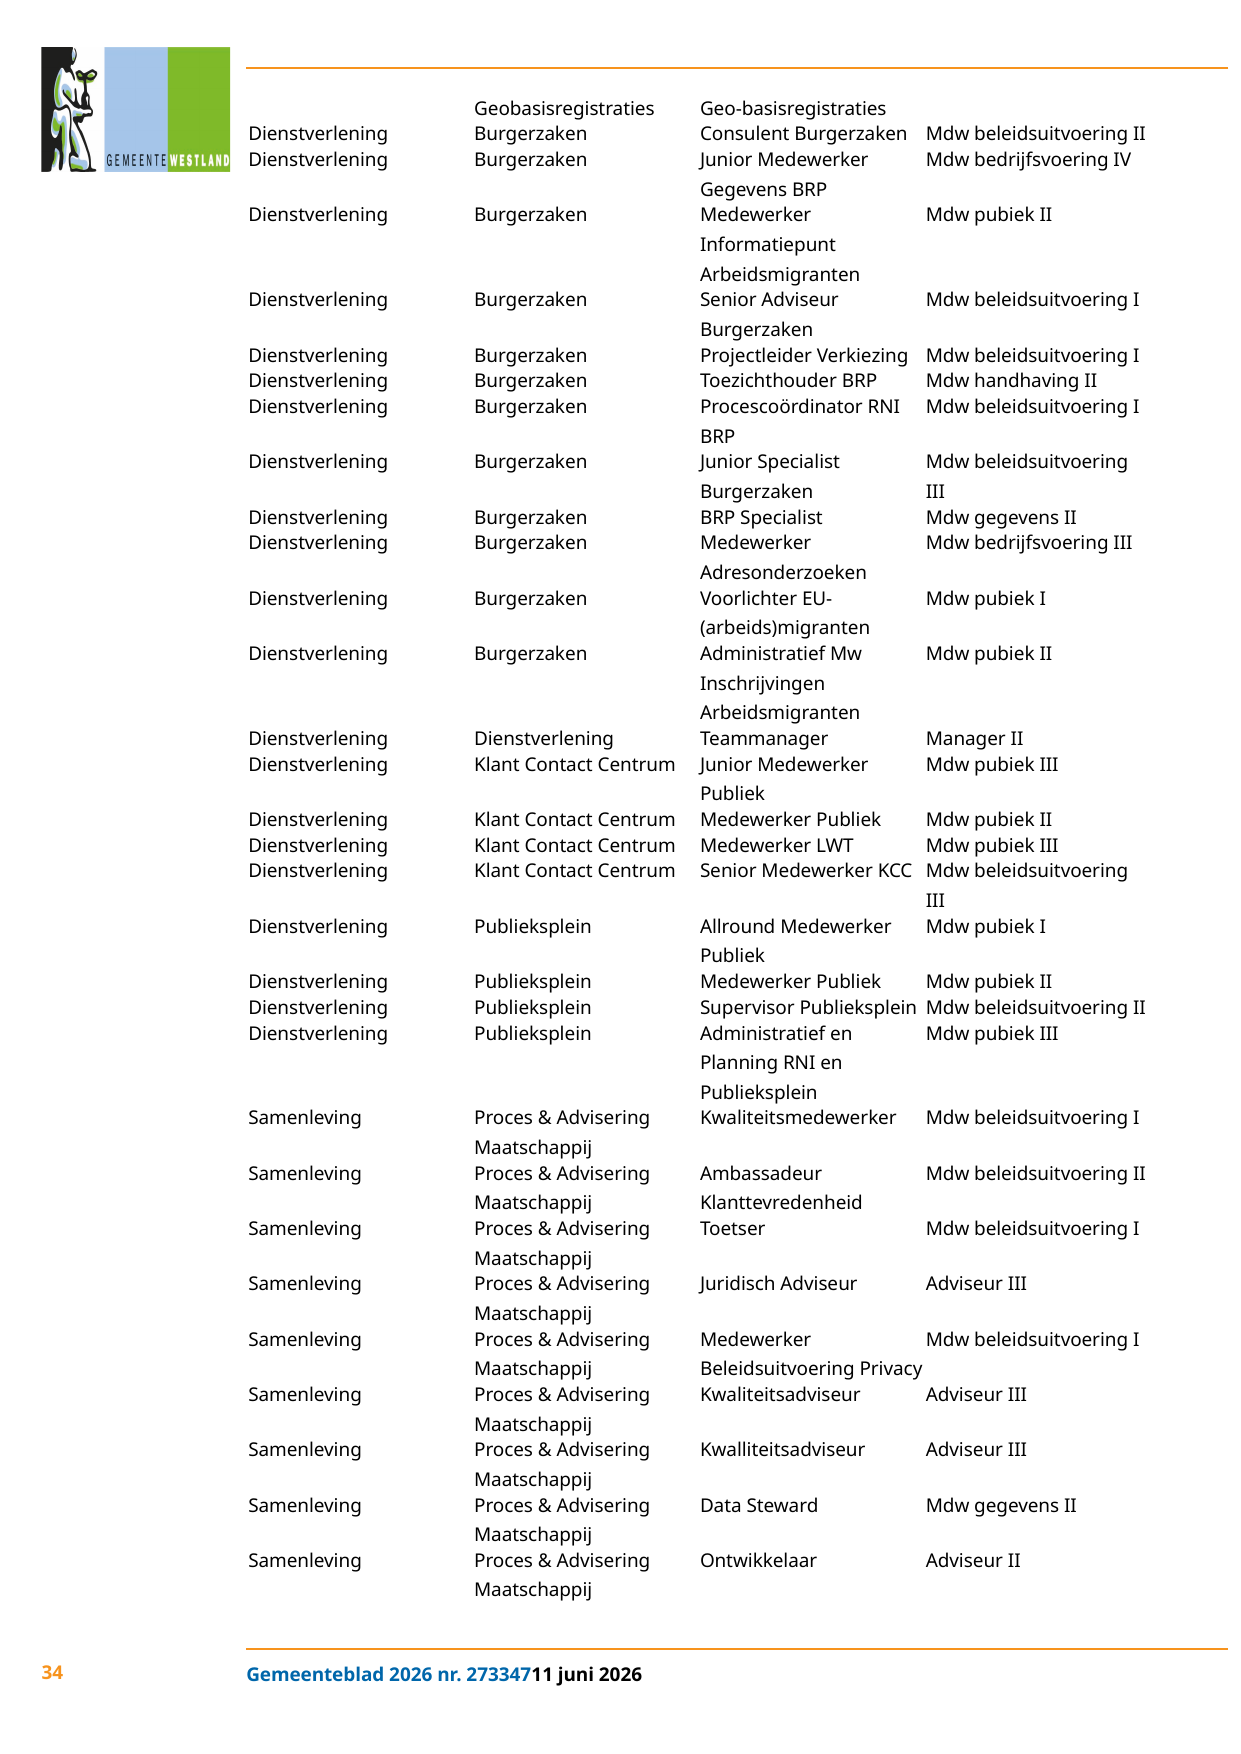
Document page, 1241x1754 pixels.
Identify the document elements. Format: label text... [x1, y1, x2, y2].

table_cell Burgerzaken [474, 368, 700, 393]
table_cell Mdw pubiek III [926, 751, 1152, 806]
table_cell Dienstverlening [248, 725, 474, 751]
table_cell Proces & Advisering Maatschappij [474, 1436, 700, 1492]
table_cell Administratief en Planning RNI en Publieksplein [700, 1020, 926, 1104]
table_cell [926, 95, 1152, 121]
table_cell Adviseur III [926, 1381, 1152, 1436]
table_cell Adviseur II [926, 1547, 1152, 1602]
table_cell Mdw pubiek III [926, 1020, 1152, 1104]
table_cell Mdw gegevens II [926, 504, 1152, 529]
table_cell Juridisch Adviseur [700, 1271, 926, 1326]
table_cell Klant Contact Centrum [474, 858, 700, 913]
table_cell Mdw gegevens II [926, 1492, 1152, 1547]
table_cell Medewerker Adresonderzoeken [700, 530, 926, 585]
table_cell Mdw pubiek I [926, 585, 1152, 640]
table_cell Geo-basisregistraties [700, 95, 926, 121]
table_cell Senior Adviseur Burgerzaken [700, 286, 926, 342]
table_cell Dienstverlening [248, 832, 474, 858]
table_cell Junior Medewerker Publiek [700, 751, 926, 806]
table_cell Mdw pubiek II [926, 968, 1152, 994]
table_cell Dienstverlening [248, 286, 474, 342]
table_cell Mdw pubiek I [926, 913, 1152, 968]
table_cell Burgerzaken [474, 342, 700, 367]
table_cell Junior Medewerker Gegevens BRP [700, 146, 926, 202]
table_cell Dienstverlening [248, 1020, 474, 1104]
table_cell Mdw handhaving II [926, 368, 1152, 393]
table_cell Mdw pubiek II [926, 806, 1152, 832]
table_cell Mdw pubiek II [926, 202, 1152, 286]
table_cell Mdw beleidsuitvoering I [926, 342, 1152, 367]
table_cell Samenleving [248, 1381, 474, 1436]
table_cell Samenleving [248, 1492, 474, 1547]
table_cell Mdw beleidsuitvoering II [926, 994, 1152, 1020]
table_cell Dienstverlening [248, 858, 474, 913]
table_cell Burgerzaken [474, 202, 700, 286]
table_cell Kwalliteitsadviseur [700, 1436, 926, 1492]
table_cell Publieksplein [474, 968, 700, 994]
table_cell Samenleving [248, 1547, 474, 1602]
table_cell Ontwikkelaar [700, 1547, 926, 1602]
table_cell Dienstverlening [248, 806, 474, 832]
table_cell Mdw beleidsuitvoering II [926, 1160, 1152, 1215]
table_cell Teammanager [700, 725, 926, 751]
table_cell Medewerker Publiek [700, 806, 926, 832]
table_cell Burgerzaken [474, 146, 700, 202]
table_cell Dienstverlening [248, 504, 474, 529]
table_cell Klant Contact Centrum [474, 832, 700, 858]
table_cell Dienstverlening [248, 393, 474, 448]
table_cell Dienstverlening [248, 968, 474, 994]
table_cell Proces & Advisering Maatschappij [474, 1105, 700, 1160]
table_cell Ambassadeur Klanttevredenheid [700, 1160, 926, 1215]
table_cell Toetser [700, 1215, 926, 1271]
table_cell Burgerzaken [474, 449, 700, 504]
table_cell Dienstverlening [248, 530, 474, 585]
table_cell Mdw pubiek III [926, 832, 1152, 858]
table_cell Mdw beleidsuitvoering I [926, 286, 1152, 342]
table_cell Dienstverlening [248, 449, 474, 504]
table_cell Medewerker Publiek [700, 968, 926, 994]
table_cell Mdw beleidsuitvoering I [926, 1215, 1152, 1271]
table_cell Medewerker LWT [700, 832, 926, 858]
table_cell Kwaliteitsmedewerker [700, 1105, 926, 1160]
table_cell Allround Medewerker Publiek [700, 913, 926, 968]
table_cell Publieksplein [474, 913, 700, 968]
table_cell Dienstverlening [248, 202, 474, 286]
table_cell Procescoördinator RNI BRP [700, 393, 926, 448]
table_cell Consulent Burgerzaken [700, 121, 926, 146]
table_cell Publieksplein [474, 1020, 700, 1104]
table_cell Samenleving [248, 1326, 474, 1381]
table_cell Mdw bedrijfsvoering III [926, 530, 1152, 585]
table_cell Dienstverlening [248, 146, 474, 202]
table_cell Junior Specialist Burgerzaken [700, 449, 926, 504]
table_cell Proces & Advisering Maatschappij [474, 1271, 700, 1326]
table_cell Samenleving [248, 1215, 474, 1271]
table_cell Medewerker Informatiepunt Arbeidsmigranten [700, 202, 926, 286]
table_cell Dienstverlening [248, 751, 474, 806]
table_cell Senior Medewerker KCC [700, 858, 926, 913]
table_cell Voorlichter EU-(arbeids)migranten [700, 585, 926, 640]
table_cell Samenleving [248, 1105, 474, 1160]
table_cell Toezichthouder BRP [700, 368, 926, 393]
table_cell Proces & Advisering Maatschappij [474, 1160, 700, 1215]
table_cell Proces & Advisering Maatschappij [474, 1492, 700, 1547]
table_cell Dienstverlening [248, 121, 474, 146]
table_cell Medewerker Beleidsuitvoering Privacy [700, 1326, 926, 1381]
table_cell Mdw beleidsuitvoering II [926, 121, 1152, 146]
table_cell Samenleving [248, 1436, 474, 1492]
picture [41, 47, 231, 172]
table_cell Geobasisregistraties [474, 95, 700, 121]
table_cell Mdw beleidsuitvoering III [926, 449, 1152, 504]
table_cell Burgerzaken [474, 286, 700, 342]
table_cell Dienstverlening [248, 342, 474, 367]
table_cell Publieksplein [474, 994, 700, 1020]
table_cell Adviseur III [926, 1436, 1152, 1492]
table_cell Dienstverlening [248, 913, 474, 968]
table_cell Administratief Mw Inschrijvingen Arbeidsmigranten [700, 640, 926, 725]
table_cell Proces & Advisering Maatschappij [474, 1326, 700, 1381]
table_cell Mdw beleidsuitvoering III [926, 858, 1152, 913]
table_cell Proces & Advisering Maatschappij [474, 1215, 700, 1271]
table_cell Mdw beleidsuitvoering I [926, 1105, 1152, 1160]
table_cell Mdw pubiek II [926, 640, 1152, 725]
table_cell Dienstverlening [248, 368, 474, 393]
table_cell Proces & Advisering Maatschappij [474, 1547, 700, 1602]
table_cell Manager II [926, 725, 1152, 751]
table_cell Proces & Advisering Maatschappij [474, 1381, 700, 1436]
table_cell Burgerzaken [474, 530, 700, 585]
table_cell BRP Specialist [700, 504, 926, 529]
table_cell Burgerzaken [474, 393, 700, 448]
table_cell [248, 95, 474, 121]
table_cell Klant Contact Centrum [474, 806, 700, 832]
table_cell Mdw beleidsuitvoering I [926, 1326, 1152, 1381]
table_cell Samenleving [248, 1160, 474, 1215]
table_cell Adviseur III [926, 1271, 1152, 1326]
table_cell Mdw beleidsuitvoering I [926, 393, 1152, 448]
table_cell Projectleider Verkiezing [700, 342, 926, 367]
table_cell Dienstverlening [248, 994, 474, 1020]
table_cell Klant Contact Centrum [474, 751, 700, 806]
table_cell Dienstverlening [474, 725, 700, 751]
table_cell Burgerzaken [474, 640, 700, 725]
table_cell Data Steward [700, 1492, 926, 1547]
table_cell Mdw bedrijfsvoering IV [926, 146, 1152, 202]
table_cell Samenleving [248, 1271, 474, 1326]
table_cell Burgerzaken [474, 585, 700, 640]
table_cell Burgerzaken [474, 121, 700, 146]
table_cell Kwaliteitsadviseur [700, 1381, 926, 1436]
table_cell Dienstverlening [248, 640, 474, 725]
table_cell Supervisor Publieksplein [700, 994, 926, 1020]
table_cell Dienstverlening [248, 585, 474, 640]
table_cell Burgerzaken [474, 504, 700, 529]
